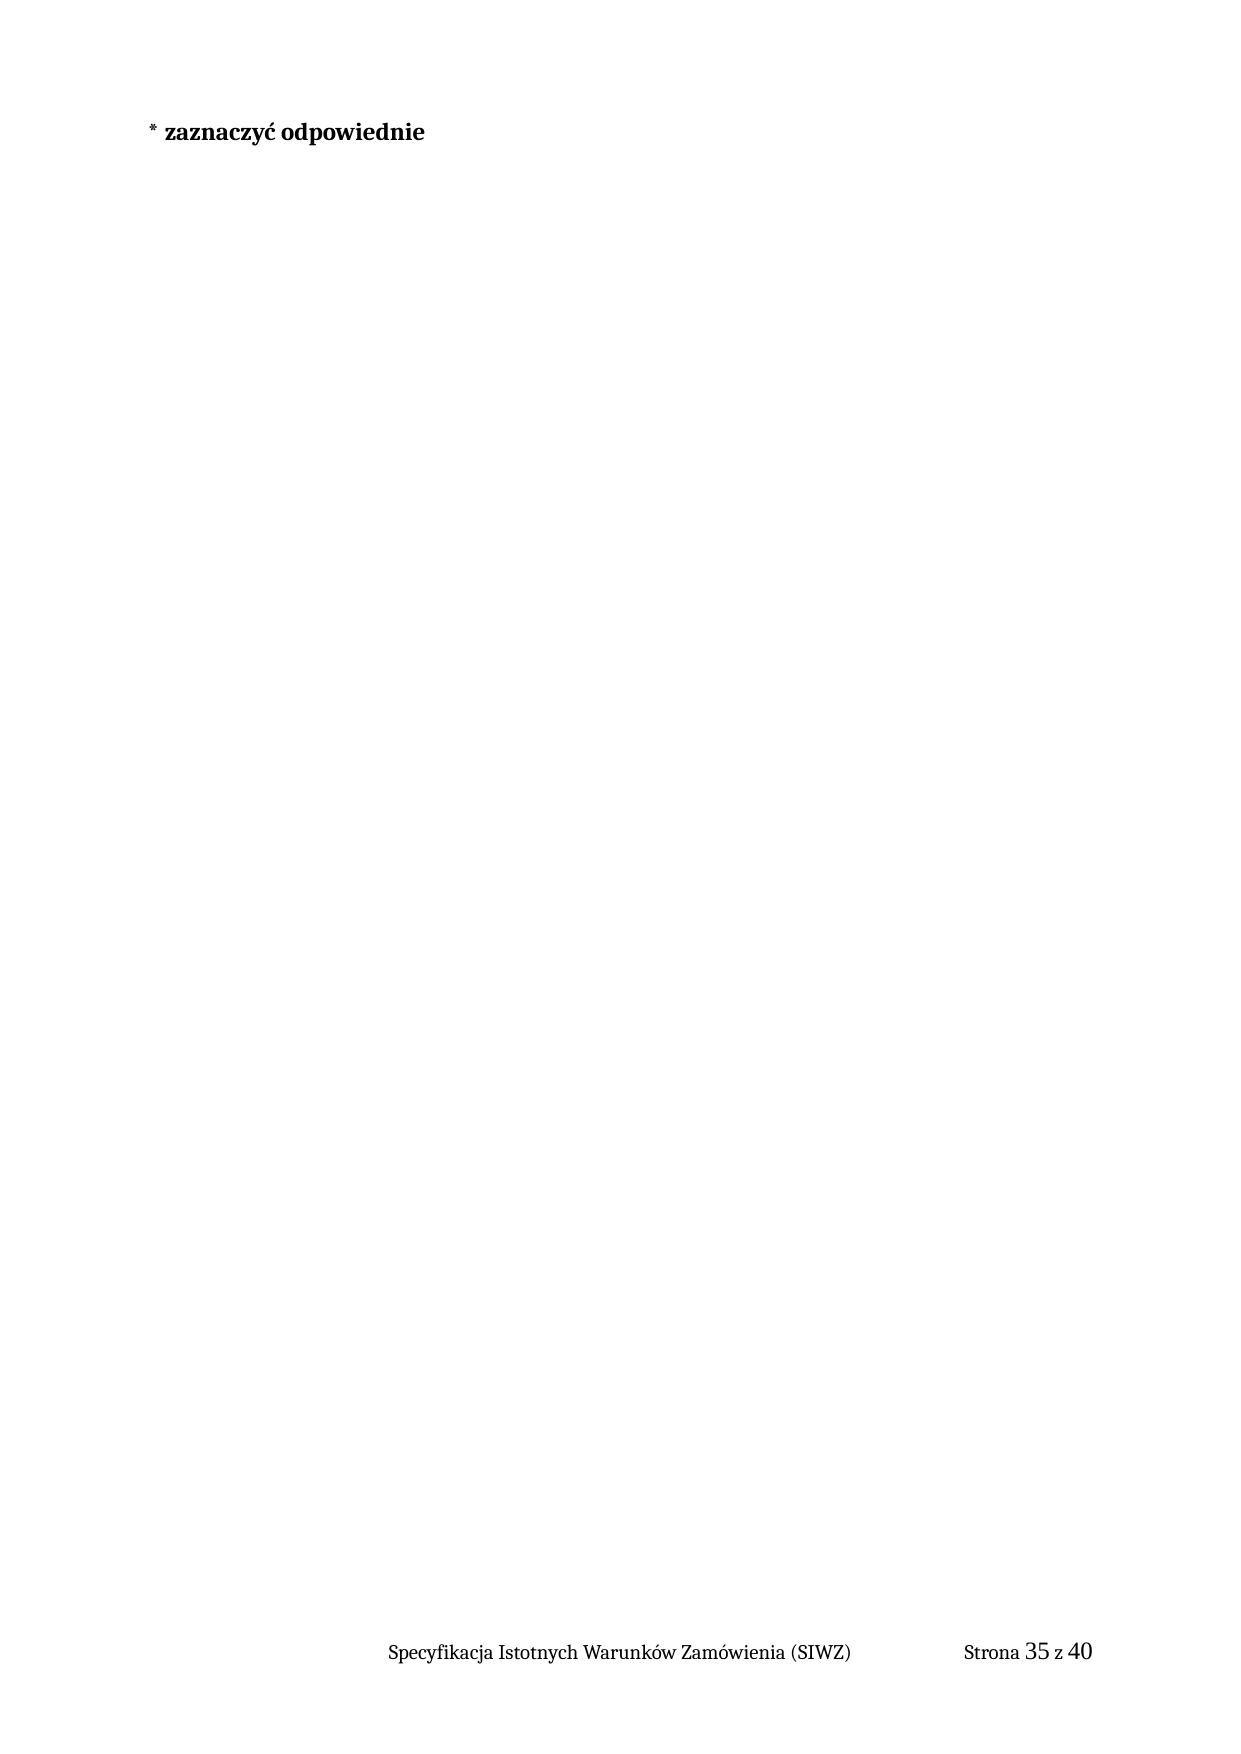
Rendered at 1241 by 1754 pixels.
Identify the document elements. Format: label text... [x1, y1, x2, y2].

text * zaznaczyć odpowiednie [148, 118, 1093, 147]
